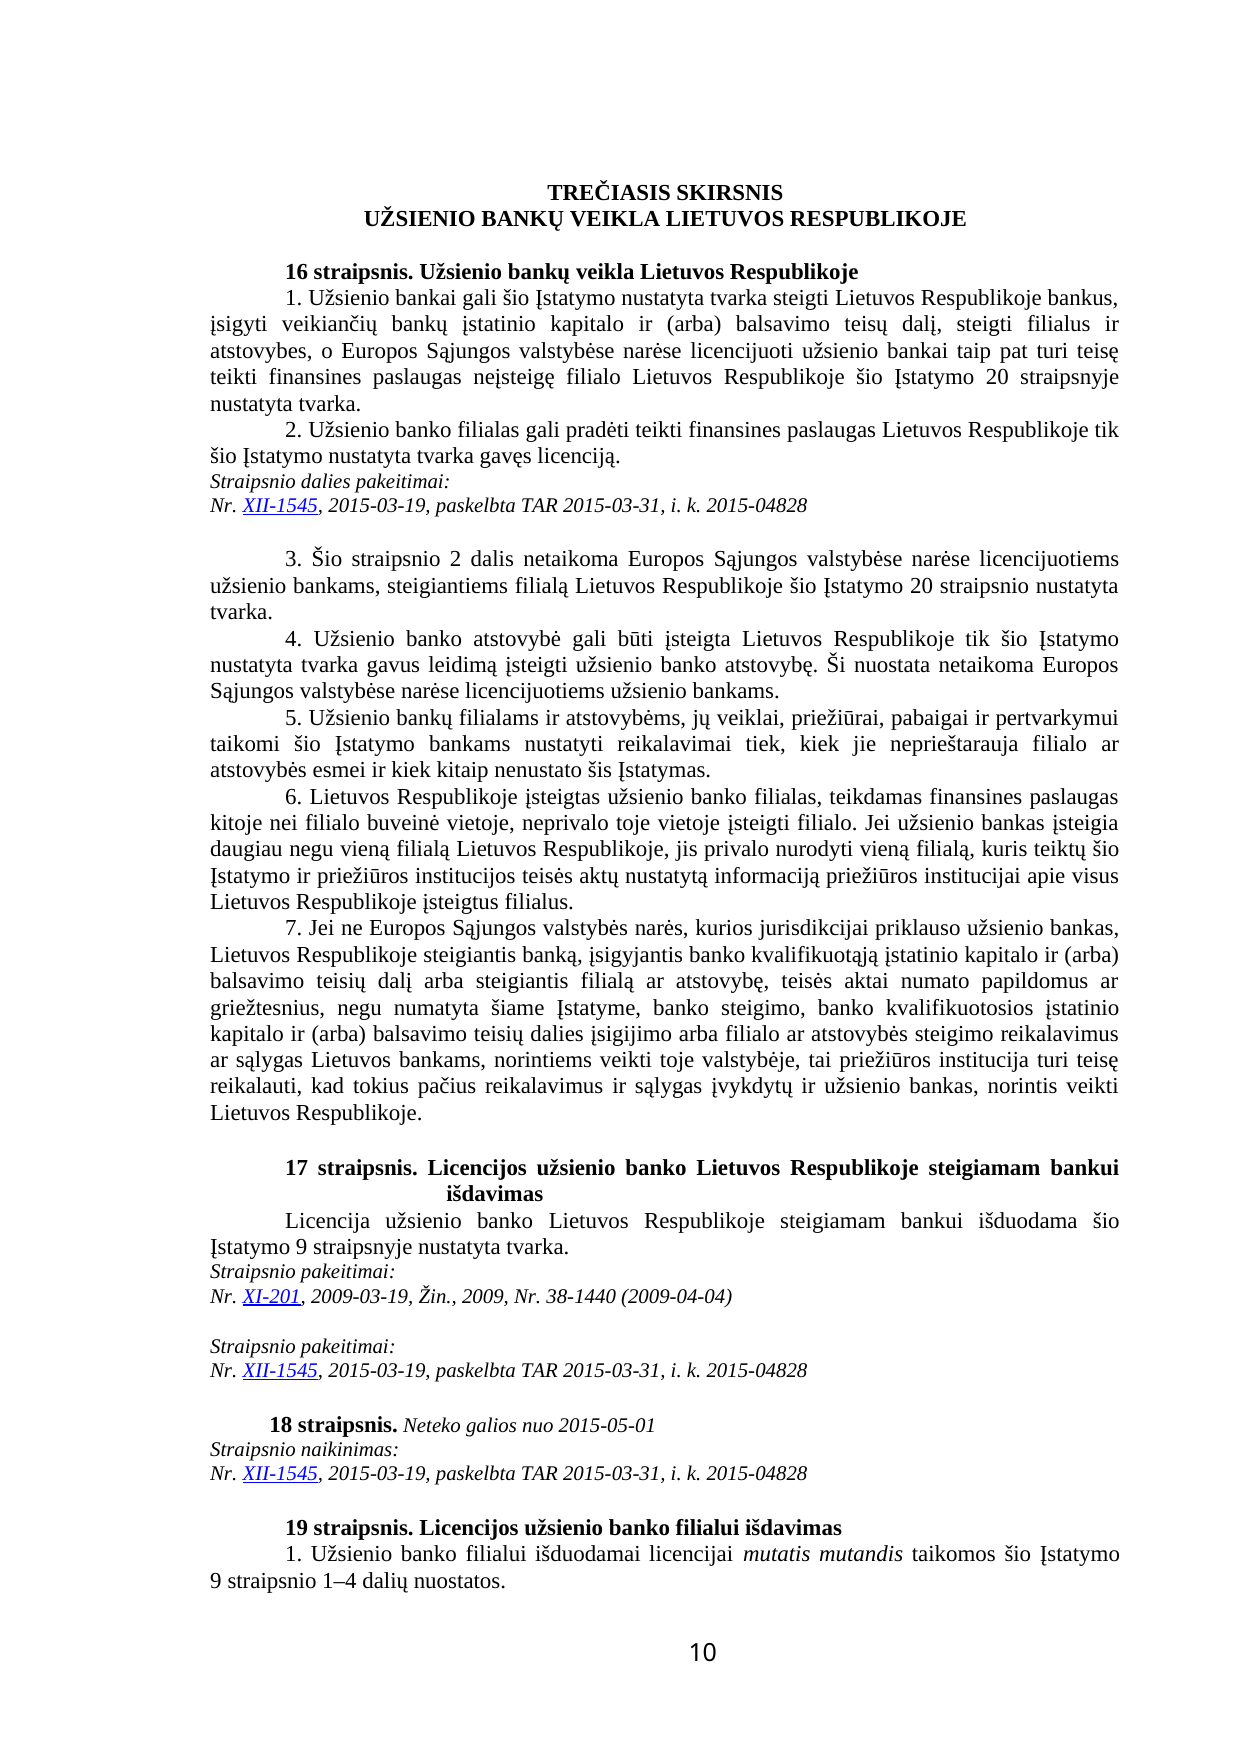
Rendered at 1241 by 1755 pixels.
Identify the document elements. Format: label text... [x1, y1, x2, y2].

text Straipsnio pakeitimai: [210, 1259, 1120, 1283]
text 1. Užsienio banko filialui išduodamai licencijai mutatis mutandis taikomos šio Įstatymo 9 straipsnio 1–4 dalių nuostatos. [210, 1540, 1120, 1593]
text TREČIASIS SKIRSNIS [210, 179, 1120, 205]
text 17 straipsnis. Licencijos užsienio banko Lietuvos Respublikoje steigiamam bankui išdavimas [285, 1154, 1120, 1207]
text Straipsnio pakeitimai: [210, 1334, 1120, 1358]
text Nr. XII-1545, 2015-03-19, paskelbta TAR 2015-03-31, i. k. 2015-04828 [210, 1358, 1120, 1382]
text Nr. XI-201, 2009-03-19, Žin., 2009, Nr. 38-1440 (2009-04-04) [210, 1283, 1120, 1308]
text Straipsnio naikinimas: [210, 1437, 1120, 1461]
text UŽSIENIO BANKŲ VEIKLA LIETUVOS RESPUBLIKOJE [210, 205, 1120, 231]
text 2. Užsienio banko filialas gali pradėti teikti finansines paslaugas Lietuvos Respublikoje tik šio Įstatymo nustatyta tvarka gavęs licenciją. [210, 416, 1120, 469]
text 4. Užsienio banko atstovybė gali būti įsteigta Lietuvos Respublikoje tik šio Įstatymo nustatyta tvarka gavus leidimą įsteigti užsienio banko atstovybę. Ši nuostata netaikoma Europos Sąjungos valstybėse narėse licencijuotiems užsienio bankams. [210, 624, 1120, 704]
text 16 straipsnis. Užsienio bankų veikla Lietuvos Respublikoje [210, 258, 1120, 284]
text Licencija užsienio banko Lietuvos Respublikoje steigiamam bankui išduodama šio Įstatymo 9 straipsnyje nustatyta tvarka. [210, 1207, 1120, 1259]
text 19 straipsnis. Licencijos užsienio banko filialui išdavimas [210, 1514, 1120, 1540]
text 1. Užsienio bankai gali šio Įstatymo nustatyta tvarka steigti Lietuvos Respublikoje bankus, įsigyti veikiančių bankų įstatinio kapitalo ir (arba) balsavimo teisų dalį, steigti filialus ir atstovybes, o Europos Sąjungos valstybėse narėse licencijuoti užsienio bankai taip pat turi teisę teikti finansines paslaugas neįsteigę filialo Lietuvos Respublikoje šio Įstatymo 20 straipsnyje nustatyta tvarka. [210, 284, 1120, 416]
text 3. Šio straipsnio 2 dalis netaikoma Europos Sąjungos valstybėse narėse licencijuotiems užsienio bankams, steigiantiems filialą Lietuvos Respublikoje šio Įstatymo 20 straipsnio nustatyta tvarka. [210, 546, 1120, 624]
text Straipsnio dalies pakeitimai: [210, 469, 1120, 493]
text 18 straipsnis. Neteko galios nuo 2015-05-01 [210, 1411, 1120, 1437]
text Nr. XII-1545, 2015-03-19, paskelbta TAR 2015-03-31, i. k. 2015-04828 [210, 493, 1120, 517]
text Nr. XII-1545, 2015-03-19, paskelbta TAR 2015-03-31, i. k. 2015-04828 [210, 1461, 1120, 1485]
text 6. Lietuvos Respublikoje įsteigtas užsienio banko filialas, teikdamas finansines paslaugas kitoje nei filialo buveinė vietoje, neprivalo toje vietoje įsteigti filialo. Jei užsienio bankas įsteigia daugiau negu vieną filialą Lietuvos Respublikoje, jis privalo nurodyti vieną filialą, kuris teiktų šio Įstatymo ir priežiūros institucijos teisės aktų nustatytą informaciją priežiūros institucijai apie visus Lietuvos Respublikoje įsteigtus filialus. [210, 783, 1120, 914]
text 5. Užsienio bankų filialams ir atstovybėms, jų veiklai, priežiūrai, pabaigai ir pertvarkymui taikomi šio Įstatymo bankams nustatyti reikalavimai tiek, kiek jie neprieštarauja filialo ar atstovybės esmei ir kiek kitaip nenustato šis Įstatymas. [210, 704, 1120, 783]
text 7. Jei ne Europos Sąjungos valstybės narės, kurios jurisdikcijai priklauso užsienio bankas, Lietuvos Respublikoje steigiantis banką, įsigyjantis banko kvalifikuotąją įstatinio kapitalo ir (arba) balsavimo teisių dalį arba steigiantis filialą ar atstovybę, teisės aktai numato papildomus ar griežtesnius, negu numatyta šiame Įstatyme, banko steigimo, banko kvalifikuotosios įstatinio kapitalo ir (arba) balsavimo teisių dalies įsigijimo arba filialo ar atstovybės steigimo reikalavimus ar sąlygas Lietuvos bankams, norintiems veikti toje valstybėje, tai priežiūros institucija turi teisę reikalauti, kad tokius pačius reikalavimus ir sąlygas įvykdytų ir užsienio bankas, norintis veikti Lietuvos Respublikoje. [210, 914, 1120, 1125]
